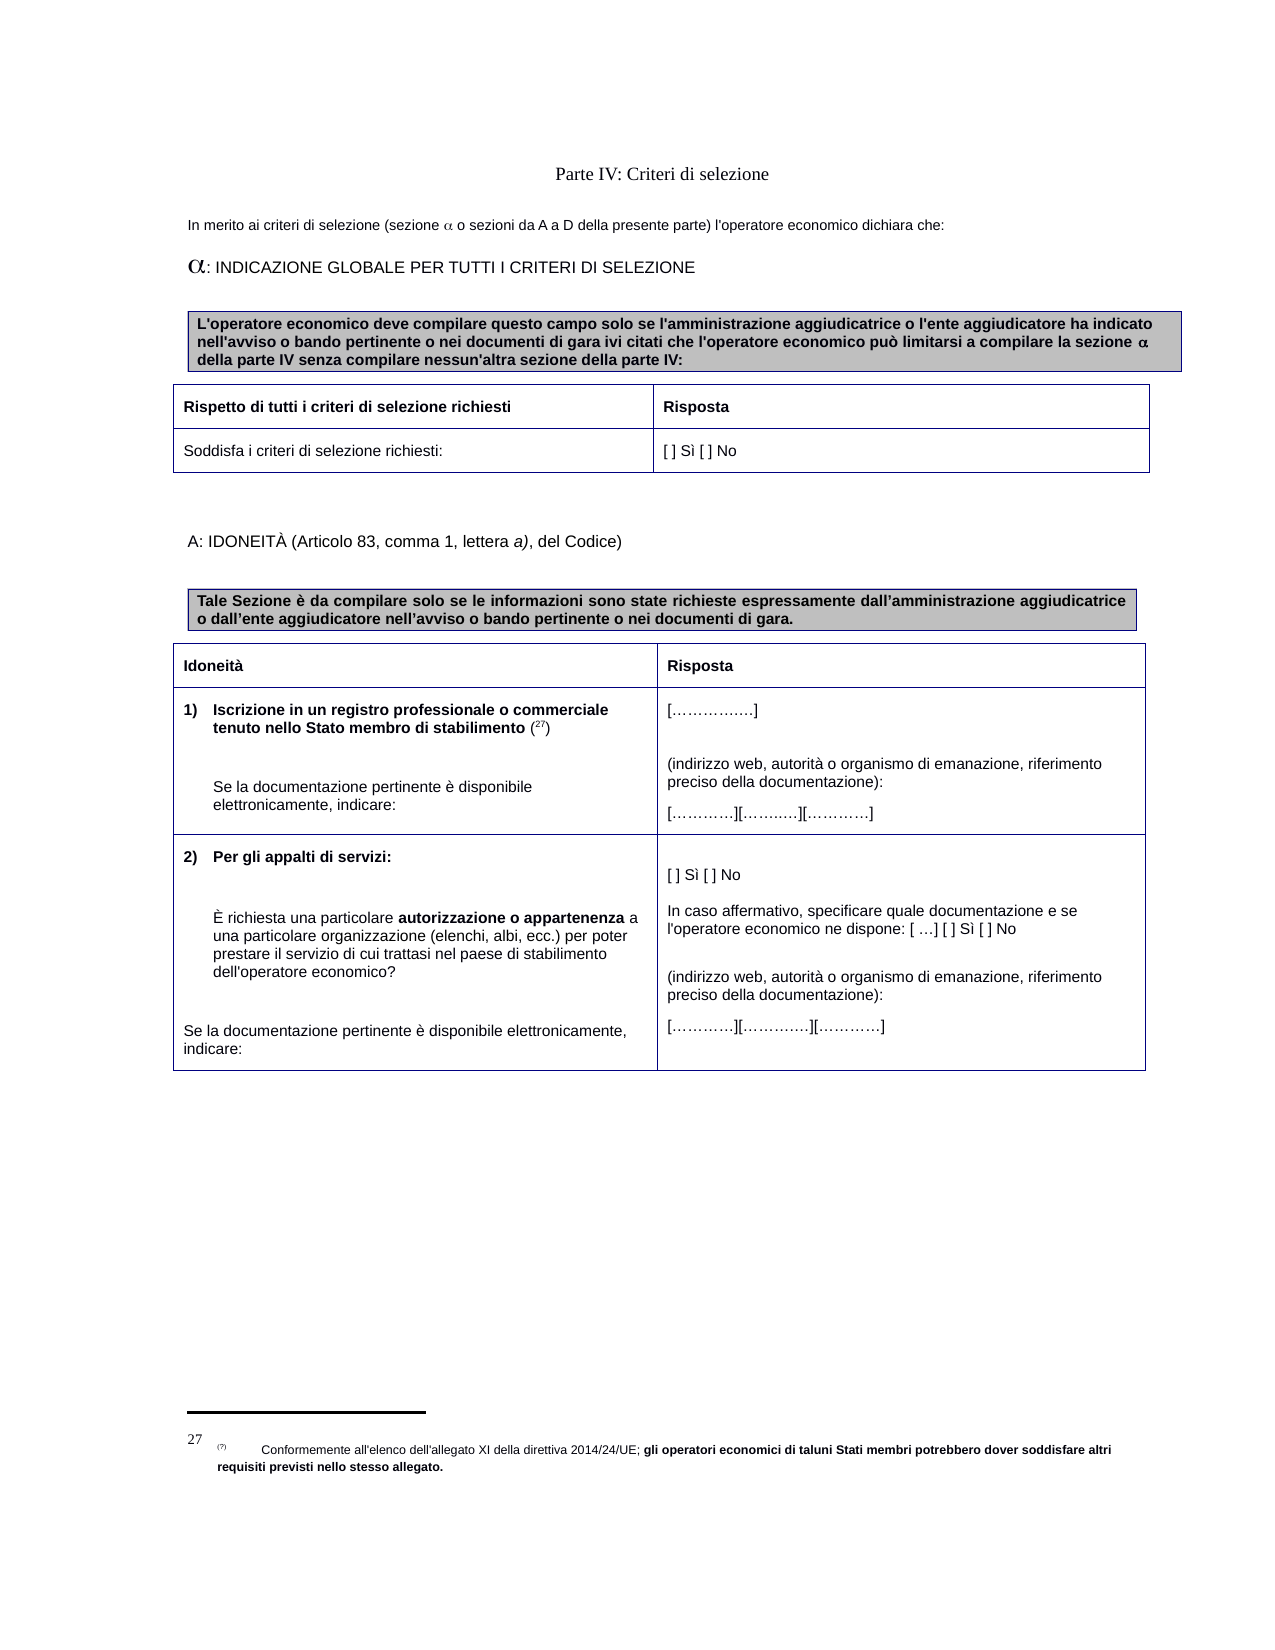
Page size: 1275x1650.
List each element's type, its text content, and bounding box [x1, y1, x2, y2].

title : Indicazione globale per tutti i criteri di selezione [187, 253, 1137, 279]
table_cell [ ] Sì [ ] No [654, 429, 1149, 472]
table_header Risposta [654, 385, 1149, 428]
text In merito ai criteri di selezione (sezione  o sezioni da A a D della presente parte) l'operatore economico dichiara che: [187, 217, 1137, 234]
text Parte IV: Criteri di selezione [187, 162, 1137, 184]
table_header Idoneità [174, 644, 657, 687]
table_cell [………….…] (indirizzo web, autorità o organismo di emanazione, riferimento preciso della documentazione): […………][……..…][…………] [658, 688, 1145, 834]
table_header Rispetto di tutti i criteri di selezione richiesti [174, 385, 653, 428]
table_header Risposta [658, 644, 1145, 687]
table_cell Soddisfa i criteri di selezione richiesti: [174, 429, 653, 472]
text Tale Sezione è da compilare solo se le informazioni sono state richieste espressamente dall’amministrazione aggiudicatrice o dall’ente aggiudicatore nell’avviso o bando pertinente o nei documenti di gara. [189, 590, 1136, 630]
table_cell Iscrizione in un registro professionale o commerciale tenuto nello Stato membro di stabilimento () Se la documentazione pertinente è disponibile elettronicamente, indicare: [174, 688, 657, 834]
table_cell [ ] Sì [ ] No In caso affermativo, specificare quale documentazione e se l'operatore economico ne dispone: [ …] [ ] Sì [ ] No (indirizzo web, autorità o organismo di emanazione, riferimento preciso della documentazione): […………][……….…][…………] [658, 835, 1145, 1070]
text L'operatore economico deve compilare questo campo solo se l'amministrazione aggiudicatrice o l'ente aggiudicatore ha indicato nell'avviso o bando pertinente o nei documenti di gara ivi citati che l'operatore economico può limitarsi a compilare la sezione  della parte IV senza compilare nessun'altra sezione della parte IV: [189, 312, 1181, 371]
table_cell Per gli appalti di servizi: È richiesta una particolare autorizzazione o appartenenza a una particolare organizzazione (elenchi, albi, ecc.) per poter prestare il servizio di cui trattasi nel paese di stabilimento dell'operatore economico? Se la documentazione pertinente è disponibile elettronicamente, indicare: [174, 835, 657, 1070]
title A: Idoneità (Articolo 83, comma 1, lettera a), del Codice) [187, 532, 1137, 551]
